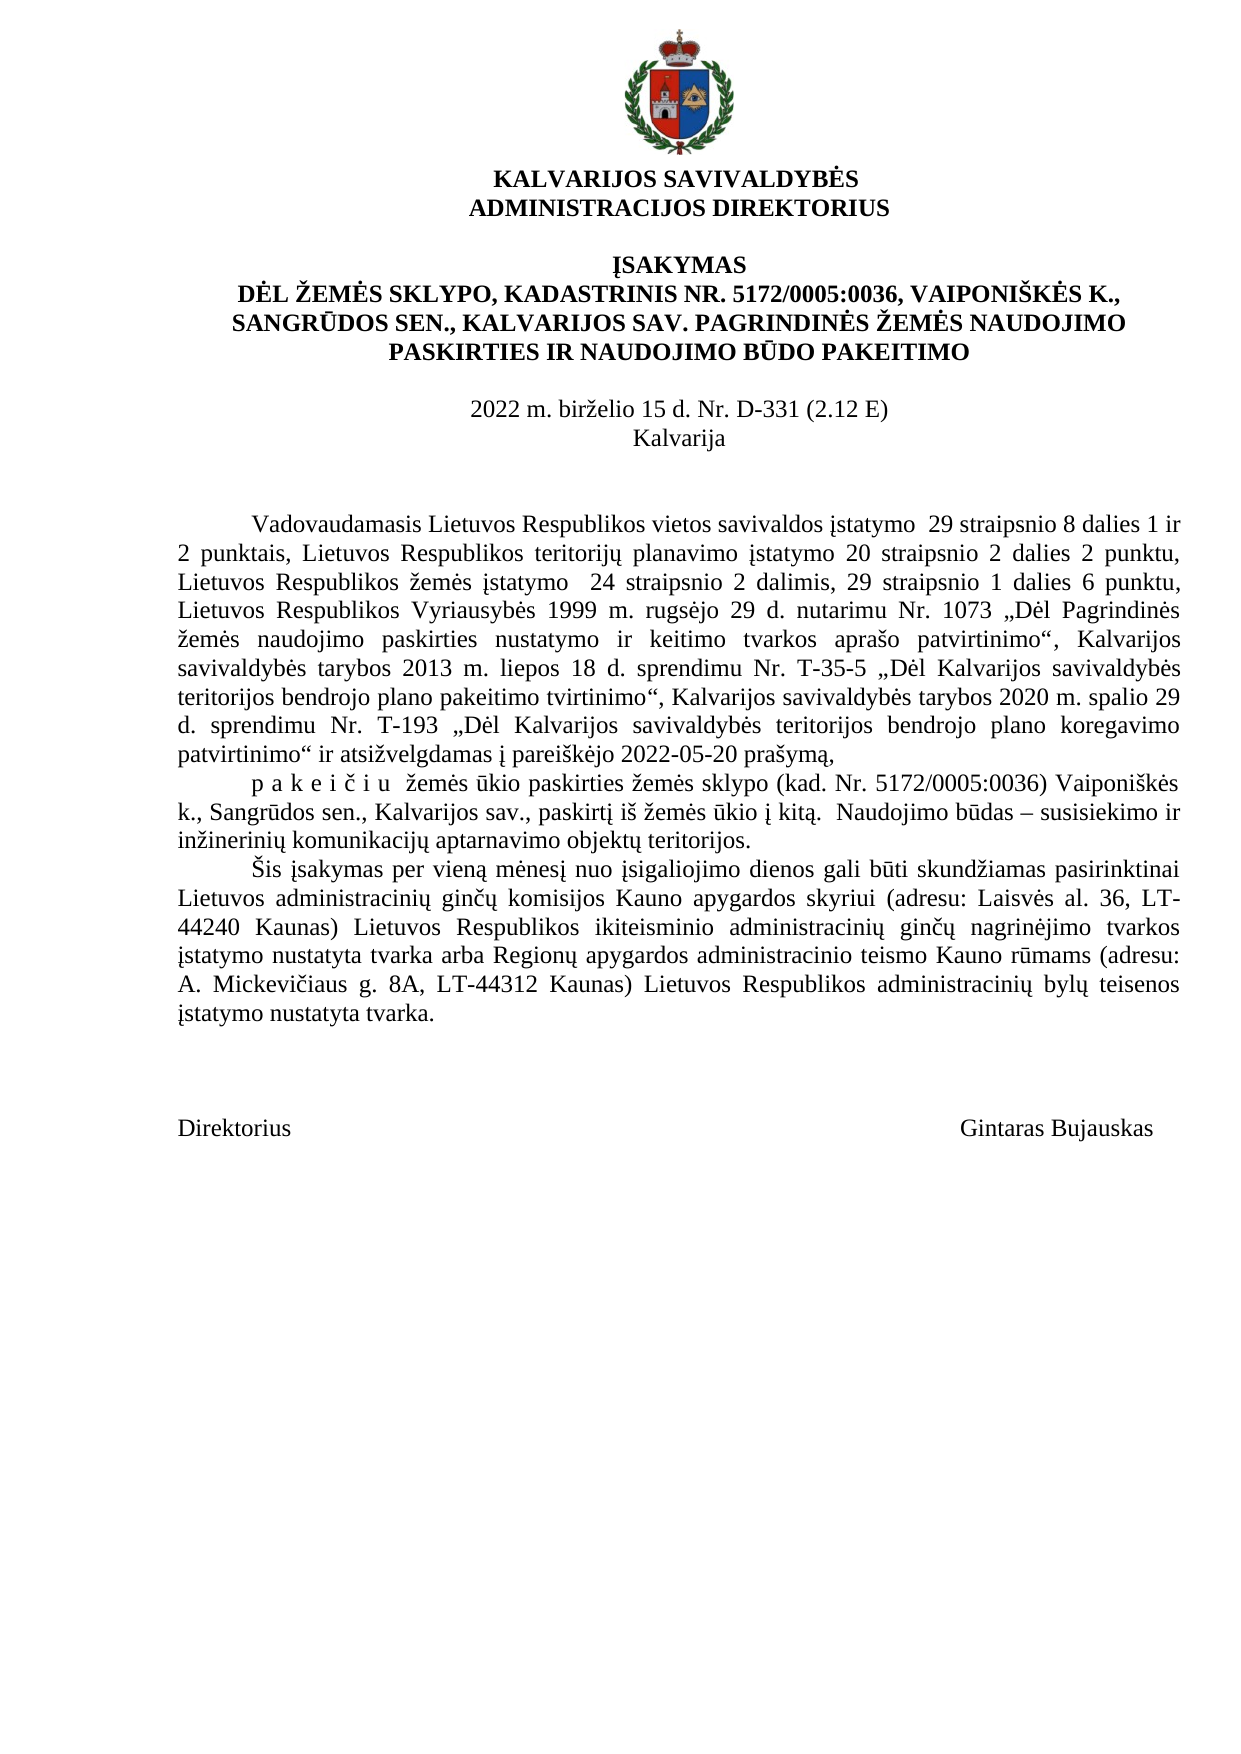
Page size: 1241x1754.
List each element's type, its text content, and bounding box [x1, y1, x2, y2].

text Direktorius Gintaras Bujauskas [177, 1113, 1181, 1142]
text Šis įsakymas per vieną mėnesį nuo įsigaliojimo dienos gali būti skundžiamas pasirinktinai Lietuvos administracinių ginčų komisijos Kauno apygardos skyriui (adresu: Laisvės al. 36, LT-44240 Kaunas) Lietuvos Respublikos ikiteisminio administracinių ginčų nagrinėjimo tvarkos įstatymo nustatyta tvarka arba Regionų apygardos administracinio teismo Kauno rūmams (adresu: A. Mickevičiaus g. 8A, LT-44312 Kaunas) Lietuvos Respublikos administracinių bylų teisenos įstatymo nustatyta tvarka. [177, 854, 1181, 1027]
text 2022 m. birželio 15 d. Nr. D-331 (2.12 E) [177, 394, 1181, 423]
text ADMINISTRACIJOS DIREKTORIUS [177, 193, 1181, 222]
text KALVARIJOS SAVIVALDYBĖS [177, 164, 1181, 193]
subtitle DĖL ŽEMĖS SKLYPO, KADASTRINIS NR. 5172/0005:0036, VAIPONIŠKĖS K., SANGRŪDOS SEN., KALVARIJOS SAV. PAGRINDINĖS ŽEMĖS NAUDOJIMO PASKIRTIES IR NAUDOJIMO BŪDO PAKEITIMO [177, 279, 1181, 365]
text Vadovaudamasis Lietuvos Respublikos vietos savivaldos įstatymo 29 straipsnio 8 dalies 1 ir 2 punktais, Lietuvos Respublikos teritorijų planavimo įstatymo 20 straipsnio 2 dalies 2 punktu, Lietuvos Respublikos žemės įstatymo 24 straipsnio 2 dalimis, 29 straipsnio 1 dalies 6 punktu, Lietuvos Respublikos Vyriausybės 1999 m. rugsėjo 29 d. nutarimu Nr. 1073 „Dėl Pagrindinės žemės naudojimo paskirties nustatymo ir keitimo tvarkos aprašo patvirtinimo“, Kalvarijos savivaldybės tarybos 2013 m. liepos 18 d. sprendimu Nr. T-35-5 „Dėl Kalvarijos savivaldybės teritorijos bendrojo plano pakeitimo tvirtinimo“, Kalvarijos savivaldybės tarybos 2020 m. spalio 29 d. sprendimu Nr. T-193 „Dėl Kalvarijos savivaldybės teritorijos bendrojo plano koregavimo patvirtinimo“ ir atsižvelgdamas į pareiškėjo 2022-05-20 prašymą, [177, 509, 1181, 768]
text p a k e i č i u žemės ūkio paskirties žemės sklypo (kad. Nr. 5172/0005:0036) Vaiponiškės k., Sangrūdos sen., Kalvarijos sav., paskirtį iš žemės ūkio į kitą. Naudojimo būdas – susisiekimo ir inžinerinių komunikacijų aptarnavimo objektų teritorijos. [177, 768, 1181, 854]
text Kalvarija [177, 423, 1181, 452]
subtitle ĮSAKYMAS [177, 250, 1181, 279]
